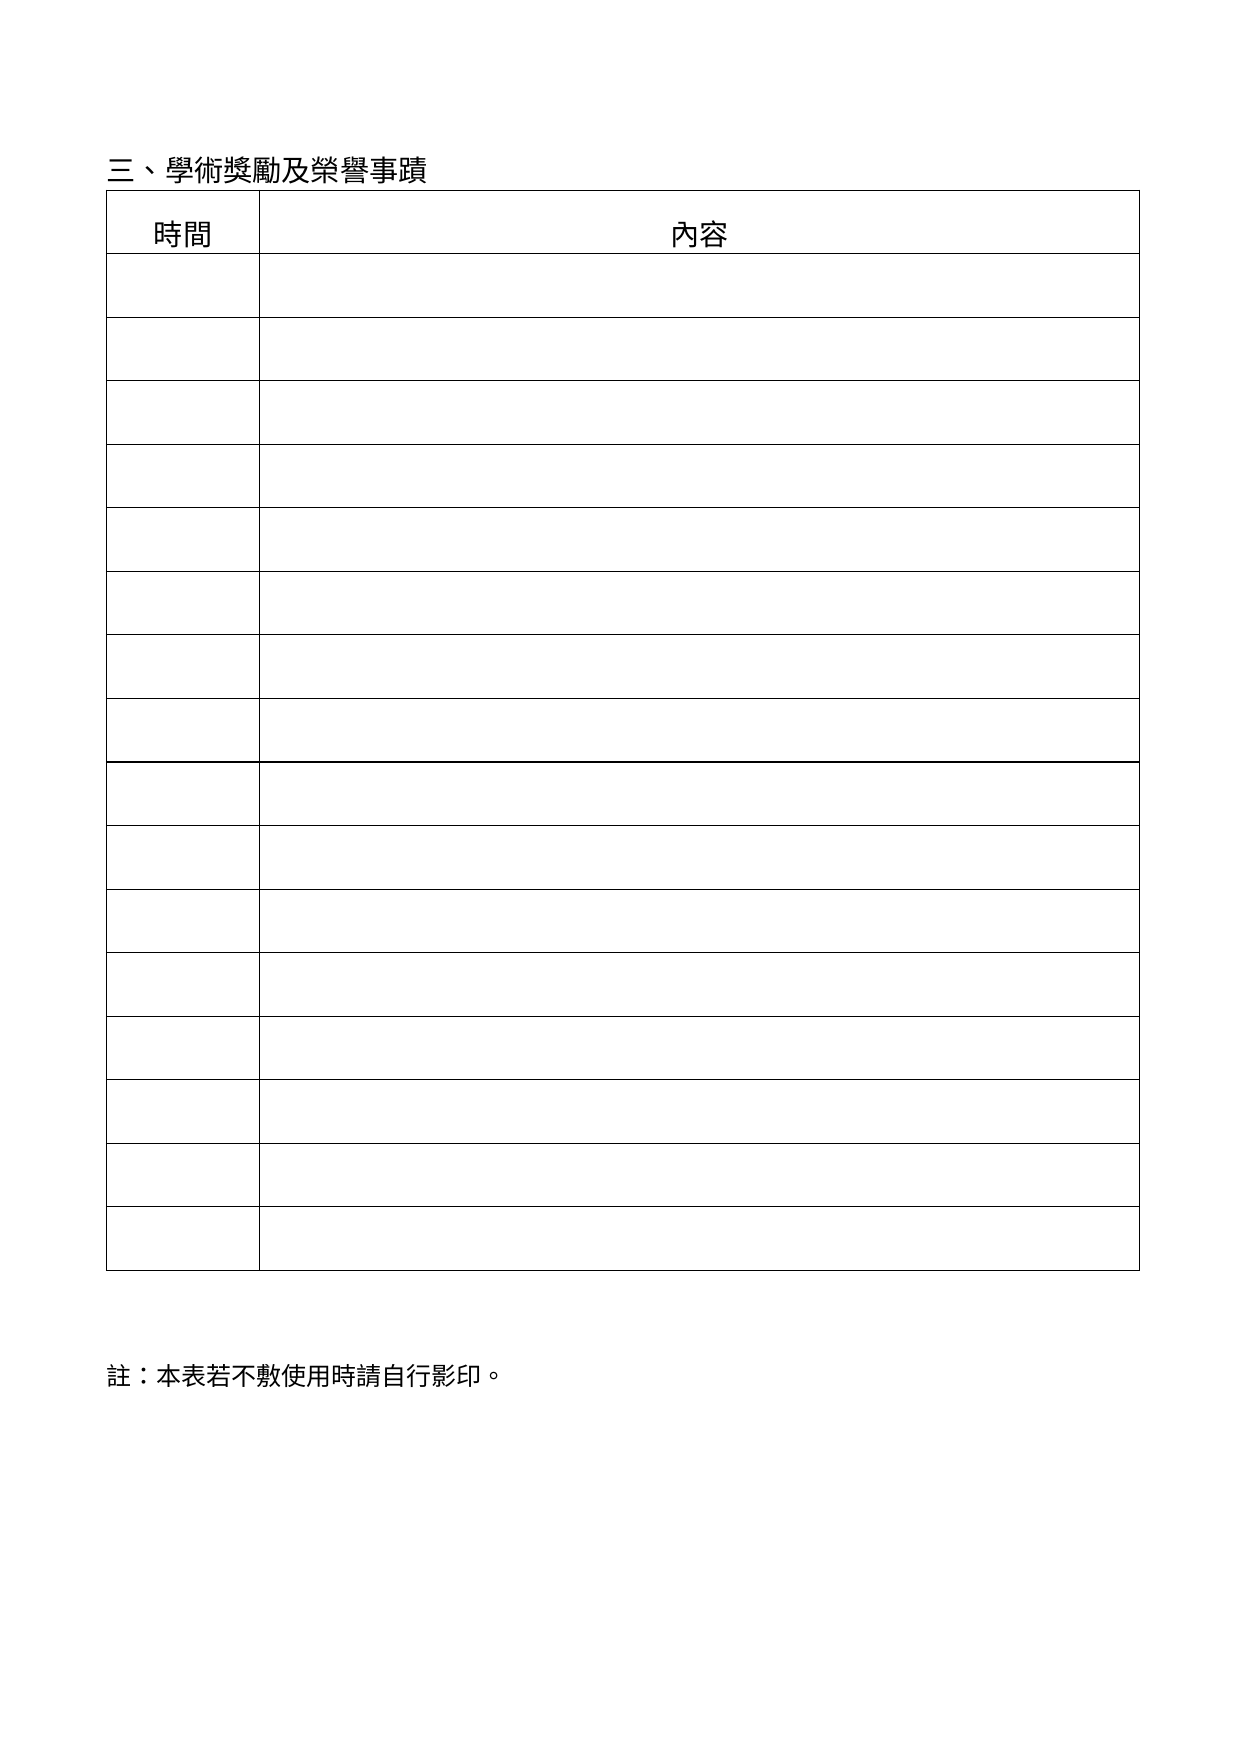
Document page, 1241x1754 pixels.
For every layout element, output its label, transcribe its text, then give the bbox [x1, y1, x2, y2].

table_cell [107, 318, 259, 380]
table_cell [260, 1207, 1139, 1270]
table_cell [107, 635, 259, 698]
table_cell [260, 699, 1139, 761]
table_cell [260, 508, 1139, 571]
table_cell [260, 1080, 1139, 1143]
table_cell [107, 1207, 259, 1270]
table_cell [107, 254, 259, 317]
table_cell [107, 572, 259, 634]
table_cell [260, 635, 1139, 698]
table_cell [107, 699, 259, 761]
table_cell [260, 254, 1139, 317]
table_header 內容 [260, 191, 1139, 253]
table_cell [107, 953, 259, 1016]
table_cell [107, 1144, 259, 1206]
table_cell [107, 890, 259, 952]
table_cell [260, 445, 1139, 507]
text 三、學術獎勵及榮譽事蹟 [106, 127, 1134, 189]
table_cell [107, 381, 259, 444]
table_cell [260, 763, 1139, 825]
table_cell [107, 508, 259, 571]
table_cell [260, 1017, 1139, 1079]
table_cell [107, 1080, 259, 1143]
table_cell [107, 763, 259, 825]
table_cell [260, 318, 1139, 380]
table_cell [260, 572, 1139, 634]
table_cell [260, 1144, 1139, 1206]
text 註：本表若不敷使用時請自行影印。 [106, 1333, 1134, 1396]
table_cell [260, 381, 1139, 444]
table_header 時間 [107, 191, 259, 253]
table_cell [260, 953, 1139, 1016]
table_cell [260, 890, 1139, 952]
table_cell [260, 826, 1139, 888]
table_cell [107, 826, 259, 888]
table_cell [107, 445, 259, 507]
table_cell [107, 1017, 259, 1079]
